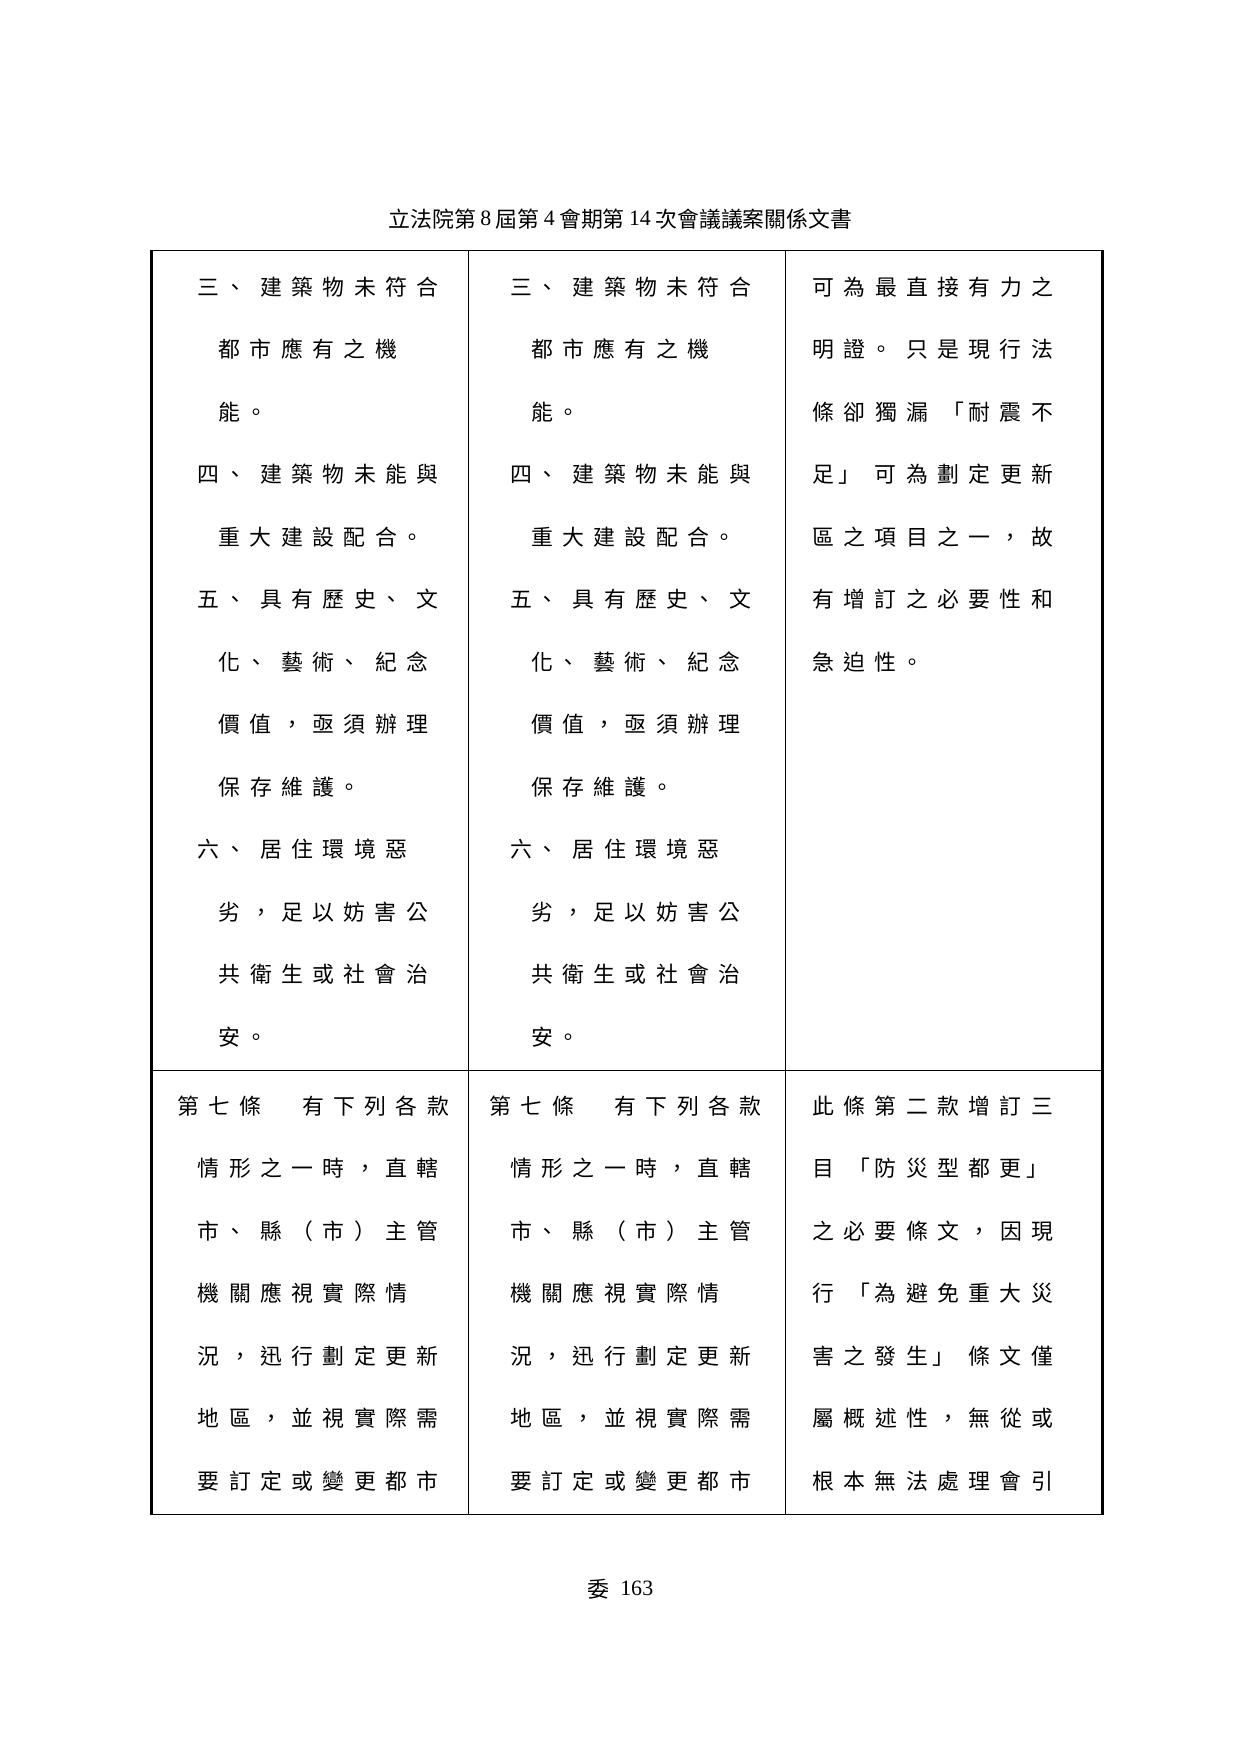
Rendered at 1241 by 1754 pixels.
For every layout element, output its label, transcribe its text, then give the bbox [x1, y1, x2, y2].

table_cell 可為最直接有力之明證。只是現行法條卻獨漏「耐震不足」可為劃定更新區之項目之一，故有增訂之必要性和急迫性。 [786, 251, 1101, 1069]
table_cell 此條第二款增訂三目「防災型都更」之必要條文，因現行「為避免重大災害之發生」條文僅屬概述性，無從或根本無法處理會引 [786, 1071, 1101, 1514]
table_cell 第七條 有下列各款情形之一時，直轄市、縣（市）主管機關應視實際情況，迅行劃定更新地區，並視實際需要訂定或變更都市 [153, 1071, 468, 1514]
table_cell 三、建築物未符合都市應有之機能。 四、建築物未能與重大建設配合。 五、具有歷史、文化、藝術、紀念價值，亟須辦理保存維護。 六、居住環境惡劣，足以妨害公共衛生或社會治安。 [153, 251, 468, 1069]
table_cell 三、建築物未符合都市應有之機能。 四、建築物未能與重大建設配合。 五、具有歷史、文化、藝術、紀念價值，亟須辦理保存維護。 六、居住環境惡劣，足以妨害公共衛生或社會治安。 [469, 251, 785, 1069]
table_cell 第七條 有下列各款情形之一時，直轄市、縣（市）主管機關應視實際情況，迅行劃定更新地區，並視實際需要訂定或變更都市 [469, 1071, 785, 1514]
